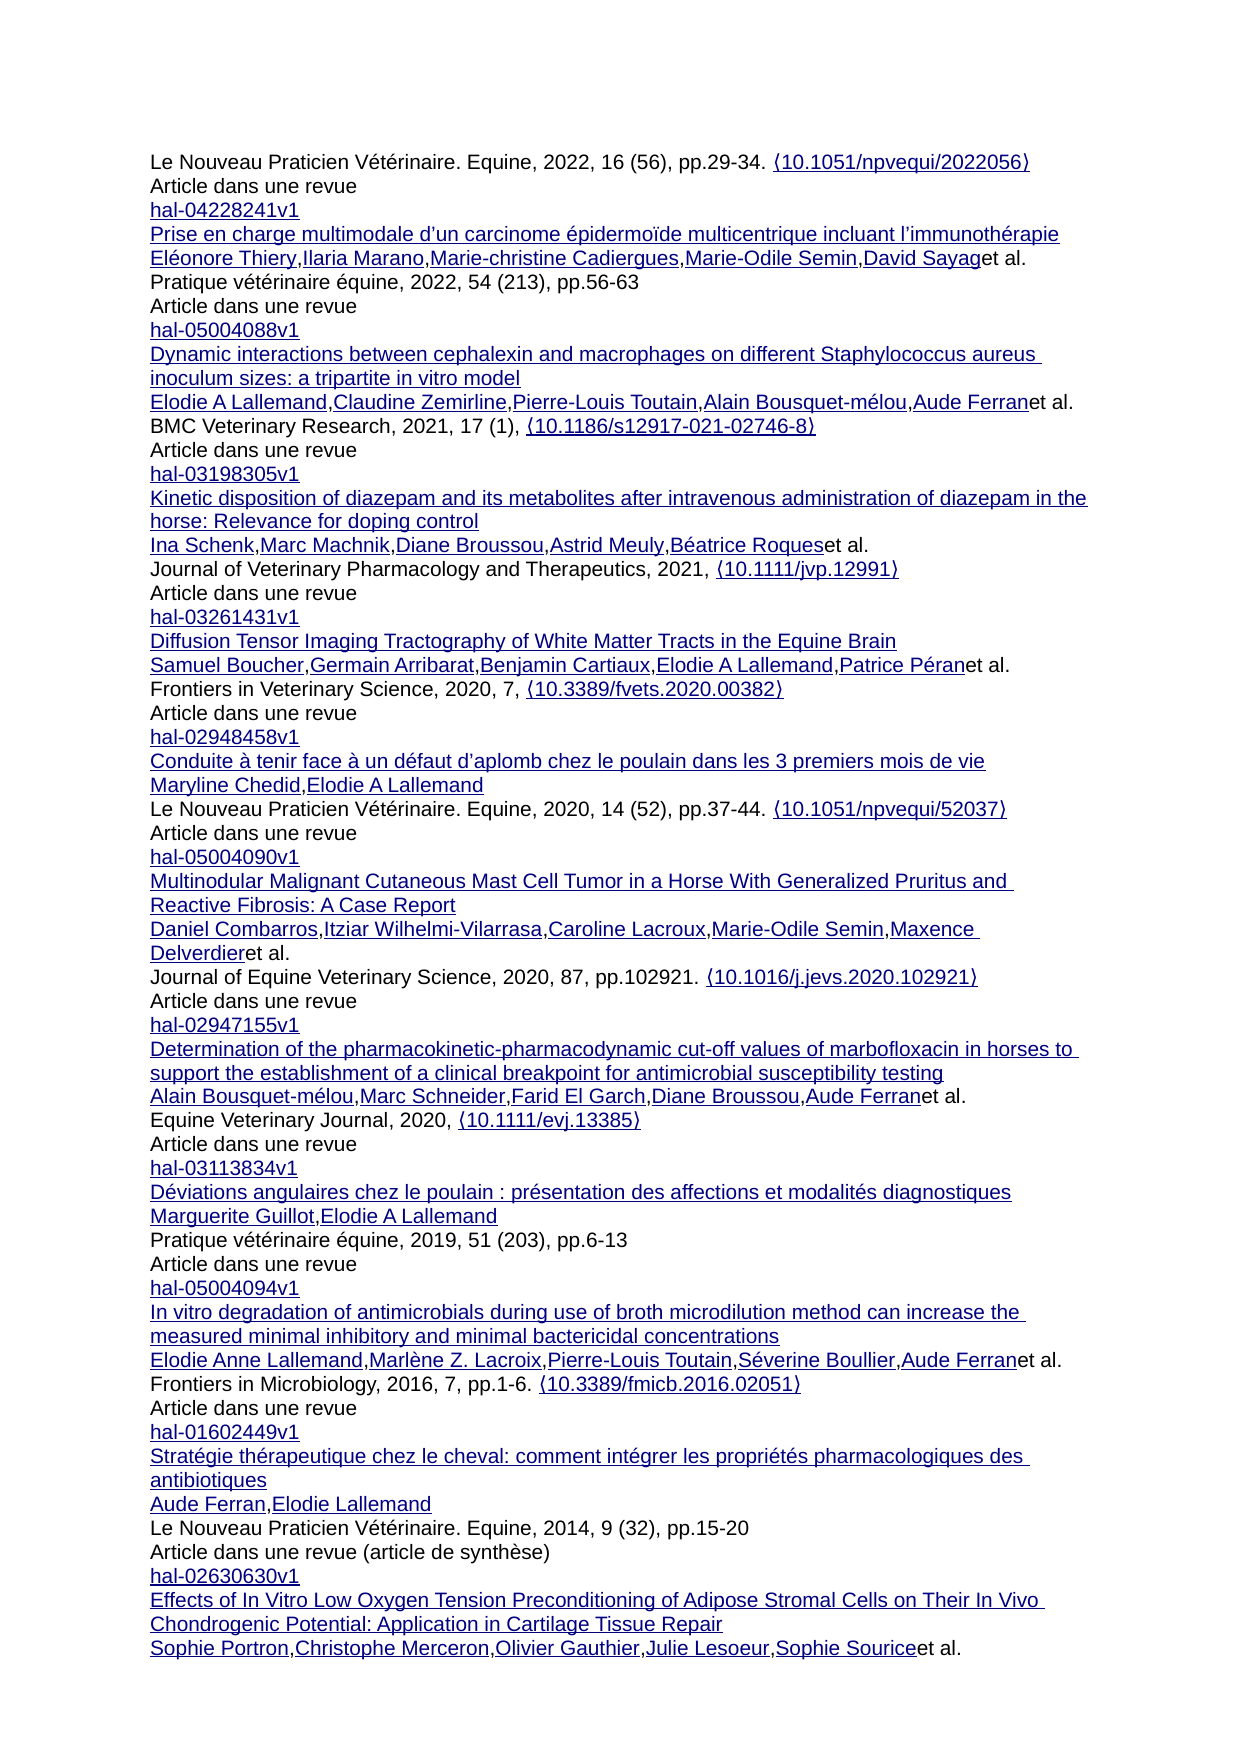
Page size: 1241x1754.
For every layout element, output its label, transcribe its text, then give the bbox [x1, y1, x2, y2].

table_cell Dynamic interactions between cephalexin and macrophages on different Staphylococcus aureus inoculum sizes: a tripartite in vitro model Elodie A Lallemand,Claudine Zemirline,Pierre-Louis Toutain,Alain Bousquet‐mélou,Aude Ferranet al. BMC Veterinary Research, 2021, 17 (1), ⟨10.1186/s12917-021-02746-8⟩ Article dans une revue hal-03198305v1 [150, 342, 1090, 485]
table_cell Le Nouveau Praticien Vétérinaire. Equine, 2022, 16 (56), pp.29-34. ⟨10.1051/npvequi/2022056⟩ Article dans une revue hal-04228241v1 [150, 150, 1090, 222]
table_cell Prise en charge multimodale d’un carcinome épidermoïde multicentrique incluant l’immunothérapie Eléonore Thiery,Ilaria Marano,Marie‐christine Cadiergues,Marie-Odile Semin,David Sayaget al. Pratique vétérinaire équine, 2022, 54 (213), pp.56-63 Article dans une revue hal-05004088v1 [150, 222, 1090, 342]
table_cell Determination of the pharmacokinetic‐pharmacodynamic cut‐off values of marbofloxacin in horses to support the establishment of a clinical breakpoint for antimicrobial susceptibility testing Alain Bousquet‐mélou,Marc Schneider,Farid El Garch,Diane Broussou,Aude Ferranet al. Equine Veterinary Journal, 2020, ⟨10.1111/evj.13385⟩ Article dans une revue hal-03113834v1 [150, 1036, 1090, 1180]
table_cell Multinodular Malignant Cutaneous Mast Cell Tumor in a Horse With Generalized Pruritus and Reactive Fibrosis: A Case Report Daniel Combarros,Itziar Wilhelmi-Vilarrasa,Caroline Lacroux,Marie-Odile Semin,Maxence Delverdieret al. Journal of Equine Veterinary Science, 2020, 87, pp.102921. ⟨10.1016/j.jevs.2020.102921⟩ Article dans une revue hal-02947155v1 [150, 869, 1090, 1036]
table_cell Conduite à tenir face à un défaut d’aplomb chez le poulain dans les 3 premiers mois de vie Maryline Chedid,Elodie A Lallemand Le Nouveau Praticien Vétérinaire. Equine, 2020, 14 (52), pp.37-44. ⟨10.1051/npvequi/52037⟩ Article dans une revue hal-05004090v1 [150, 749, 1090, 869]
table_cell Stratégie thérapeutique chez le cheval: comment intégrer les propriétés pharmacologiques des antibiotiques Aude Ferran,Elodie Lallemand Le Nouveau Praticien Vétérinaire. Equine, 2014, 9 (32), pp.15-20 Article dans une revue (article de synthèse) hal-02630630v1 [150, 1444, 1090, 1587]
table_cell Effects of In Vitro Low Oxygen Tension Preconditioning of Adipose Stromal Cells on Their In Vivo Chondrogenic Potential: Application in Cartilage Tissue Repair Sophie Portron,Christophe Merceron,Olivier Gauthier,Julie Lesoeur,Sophie Souriceet al. [150, 1588, 1090, 1659]
table_cell Déviations angulaires chez le poulain : présentation des affections et modalités diagnostiques Marguerite Guillot,Elodie A Lallemand Pratique vétérinaire équine, 2019, 51 (203), pp.6-13 Article dans une revue hal-05004094v1 [150, 1180, 1090, 1300]
table_cell Kinetic disposition of diazepam and its metabolites after intravenous administration of diazepam in the horse: Relevance for doping control Ina Schenk,Marc Machnik,Diane Broussou,Astrid Meuly,Béatrice Roqueset al. Journal of Veterinary Pharmacology and Therapeutics, 2021, ⟨10.1111/jvp.12991⟩ Article dans une revue hal-03261431v1 [150, 485, 1090, 629]
table_cell Diffusion Tensor Imaging Tractography of White Matter Tracts in the Equine Brain Samuel Boucher,Germain Arribarat,Benjamin Cartiaux,Elodie A Lallemand,Patrice Péranet al. Frontiers in Veterinary Science, 2020, 7, ⟨10.3389/fvets.2020.00382⟩ Article dans une revue hal-02948458v1 [150, 629, 1090, 749]
table_cell In vitro degradation of antimicrobials during use of broth microdilution method can increase the measured minimal inhibitory and minimal bactericidal concentrations Elodie Anne Lallemand,Marlène Z. Lacroix,Pierre-Louis Toutain,Séverine Boullier,Aude Ferranet al. Frontiers in Microbiology, 2016, 7, pp.1-6. ⟨10.3389/fmicb.2016.02051⟩ Article dans une revue hal-01602449v1 [150, 1300, 1090, 1444]
